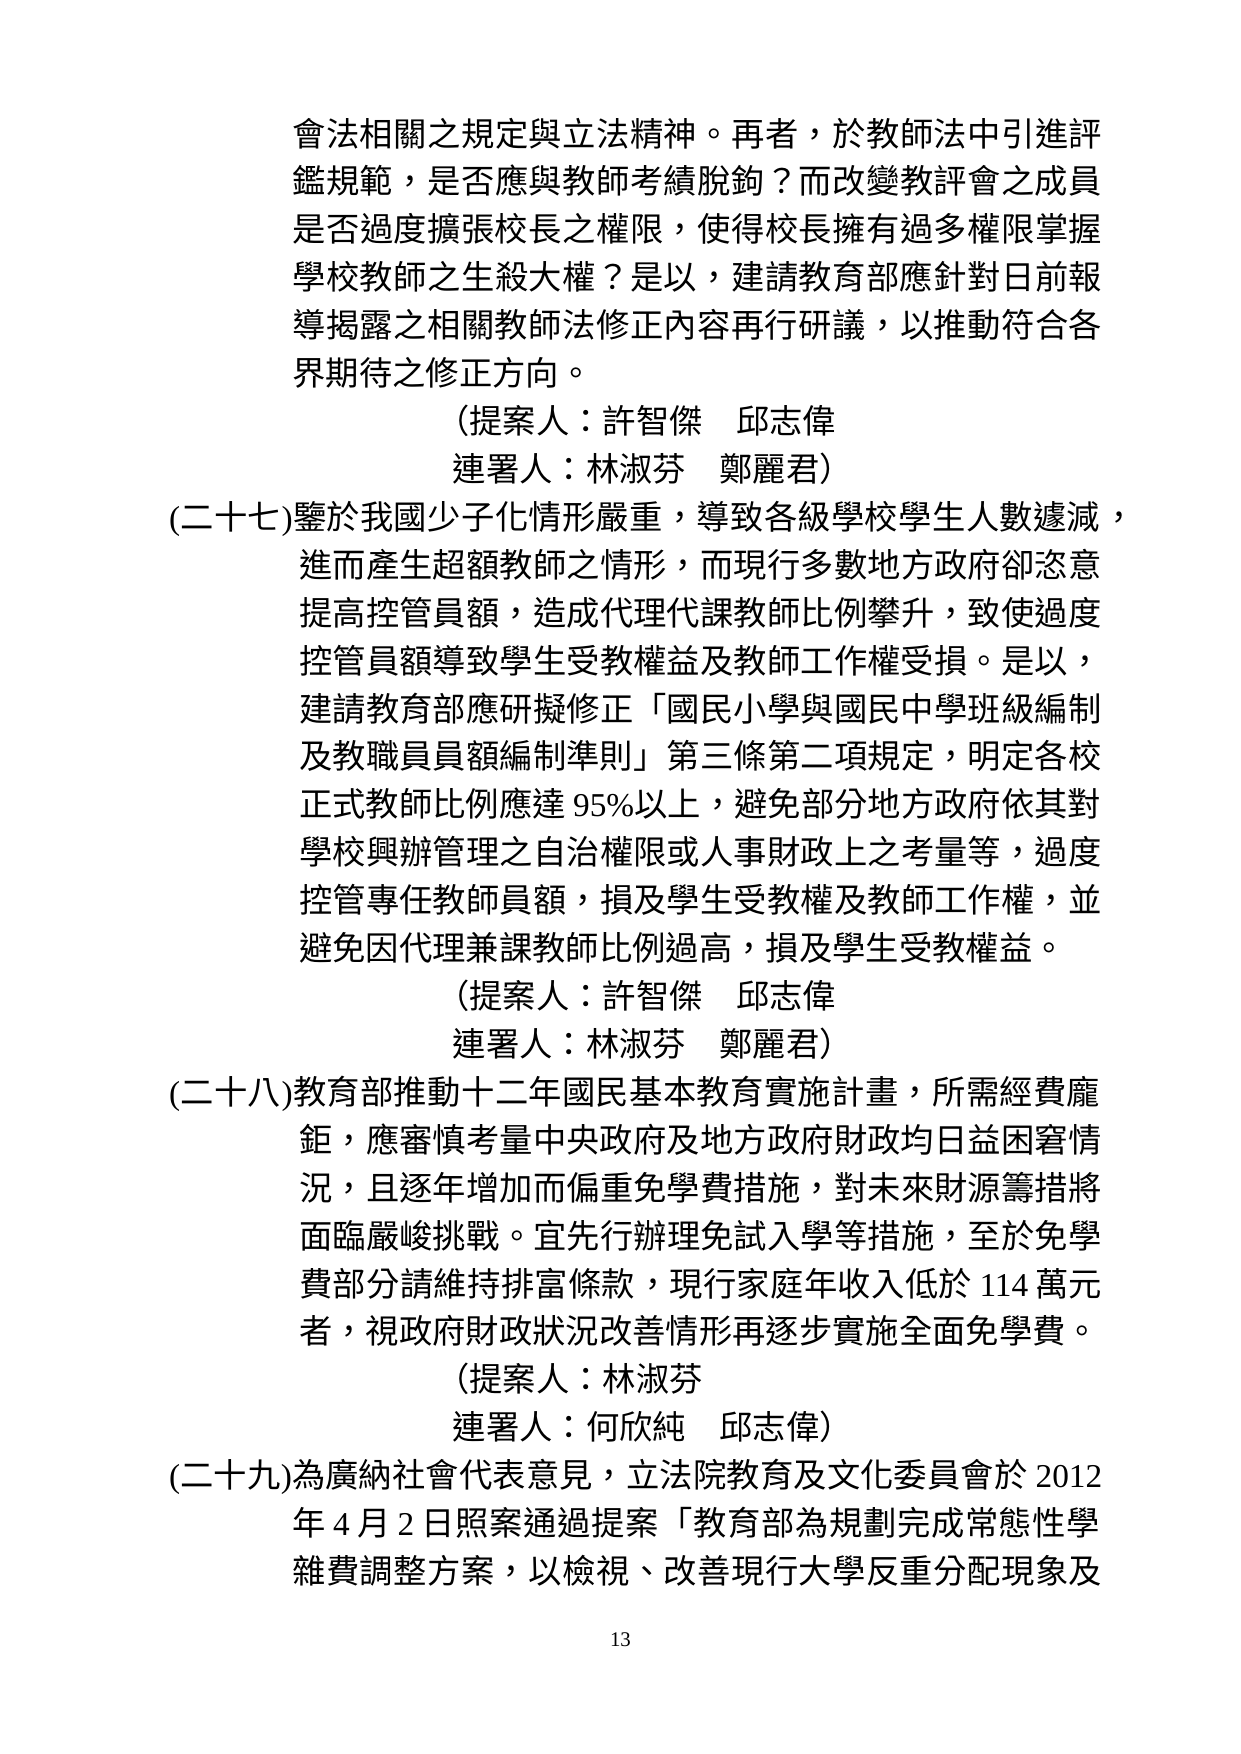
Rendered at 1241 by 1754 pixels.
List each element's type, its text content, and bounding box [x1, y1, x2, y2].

text (二十六)鑒於近日教育部研擬修正「教師法」部分條文，其中包括：教師工時不得協商、引進高中以下學校教師評鑑、改變教評會成員等三大方向。而教師組工會已是現行之趨勢，若於教師法中規範教師工時不得協商，則有違工會法相關之規定與立法精神。再者，於教師法中引進評鑑規範，是否應與教師考績脫鉤？而改變教評會之成員，是否過度擴張校長之權限，使得校長擁有過多權限掌握學校教師之生殺大權？是以，建請教育部應針對日前報導揭露之相關教師法修正內容再行研議，以推動符合各界期待之修正方向。 [169, 108, 1102, 395]
text 連署人：林淑芬 鄭麗君） [136, 1018, 1104, 1066]
text (二十七)鑒於我國少子化情形嚴重，導致各級學校學生人數遽減，進而產生超額教師之情形，而現行多數地方政府卻恣意提高控管員額，造成代理代課教師比例攀升，致使過度控管員額導致學生受教權益及教師工作權受損。是以，建請教育部應研擬修正「國民小學與國民中學班級編制及教職員員額編制準則」第三條第二項規定，明定各校正式教師比例應達95%以上，避免部分地方政府依其對學校興辦管理之自治權限或人事財政上之考量等，過度控管專任教師員額，損及學生受教權及教師工作權，並避免因代理兼課教師比例過高，損及學生受教權益。 [169, 491, 1102, 970]
text (二十九)為廣納社會代表意見，立法院教育及文化委員會於2012年4月2日照案通過提案「教育部為規劃完成常態性學雜費調整方案，以檢視、改善現行大學反重分配現象及 [169, 1449, 1102, 1593]
text （提案人：林淑芬 [136, 1353, 1104, 1401]
text （提案人：許智傑 邱志偉 [136, 395, 1104, 443]
text （提案人：許智傑 邱志偉 [136, 970, 1104, 1018]
text (二十八)教育部推動十二年國民基本教育實施計畫，所需經費龐鉅，應審慎考量中央政府及地方政府財政均日益困窘情況，且逐年增加而偏重免學費措施，對未來財源籌措將面臨嚴峻挑戰。宜先行辦理免試入學等措施，至於免學費部分請維持排富條款，現行家庭年收入低於114萬元者，視政府財政狀況改善情形再逐步實施全面免學費。 [169, 1066, 1102, 1353]
text 連署人：何欣純 邱志偉） [136, 1401, 1104, 1449]
text 連署人：林淑芬 鄭麗君） [136, 443, 1104, 491]
